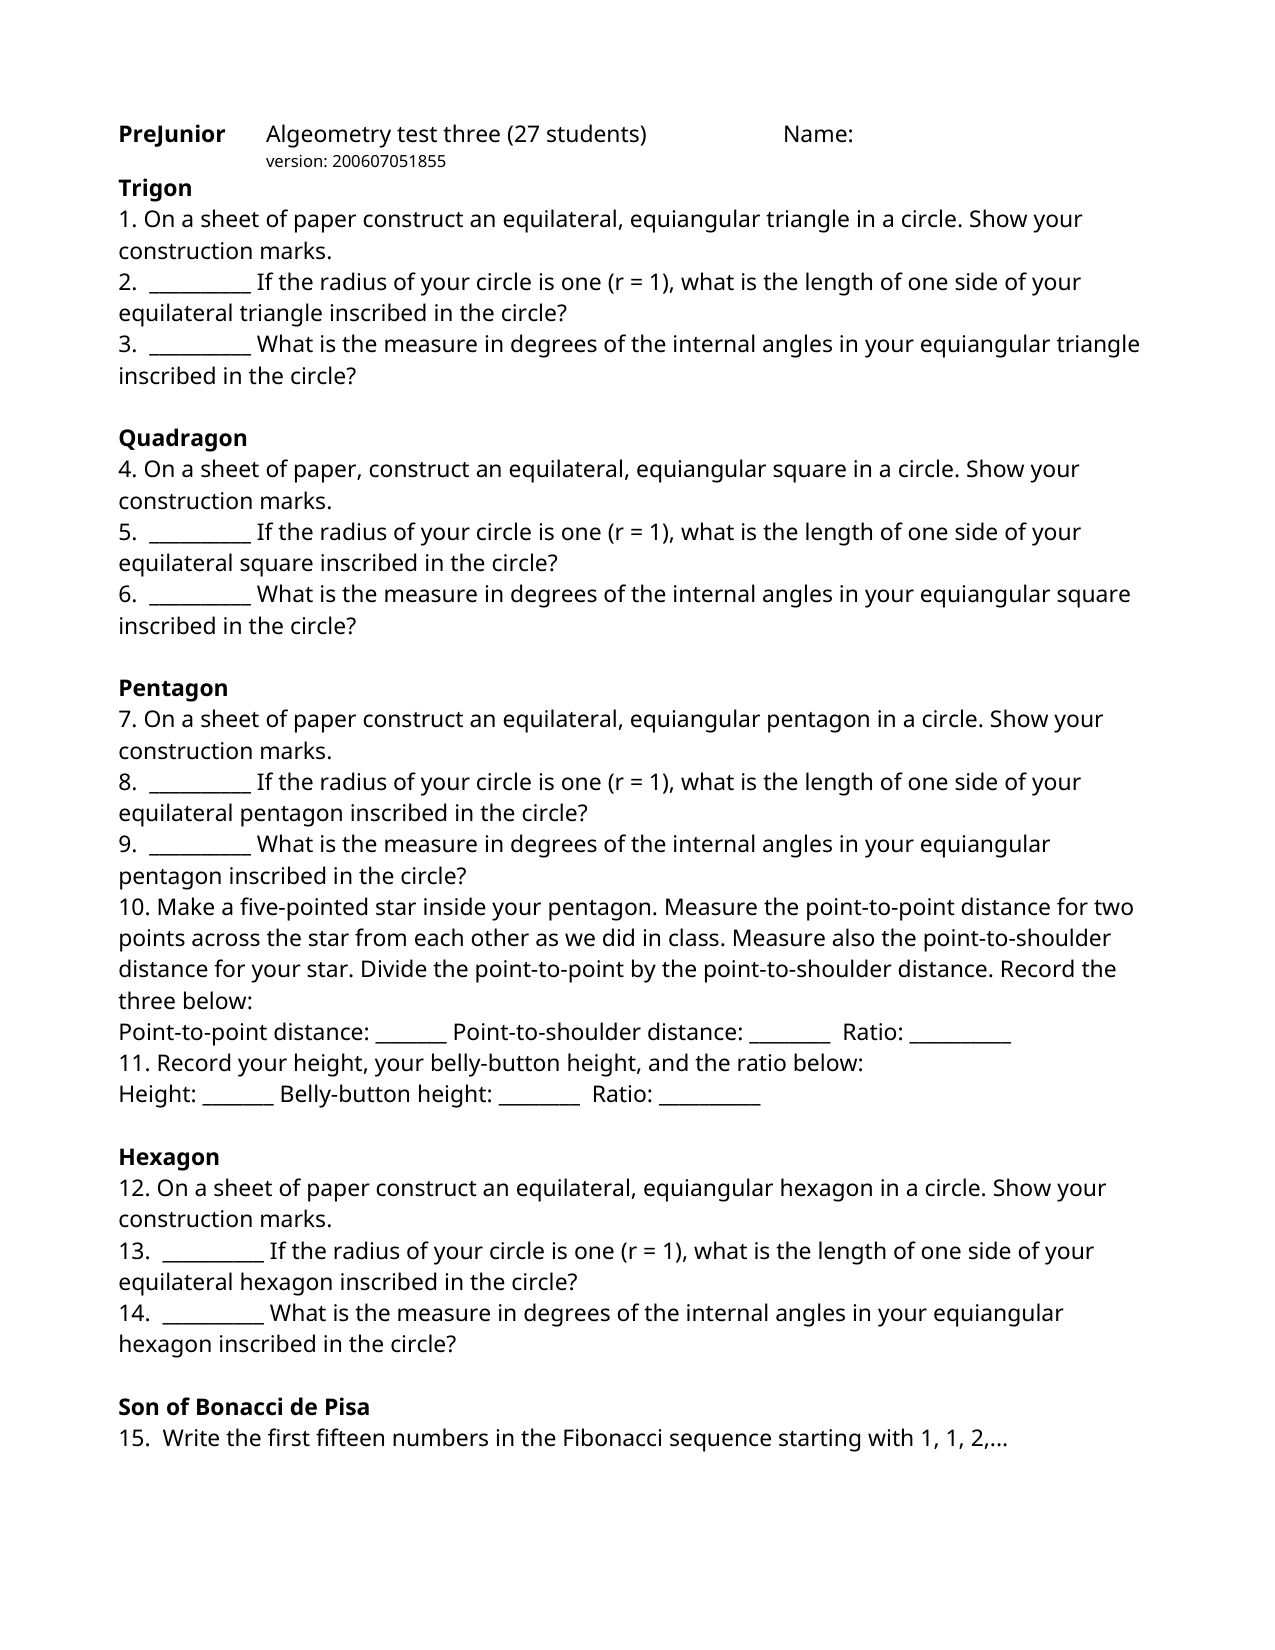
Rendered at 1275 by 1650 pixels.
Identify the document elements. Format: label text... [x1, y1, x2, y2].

text 10. Make a five-pointed star inside your pentagon. Measure the point-to-point distance for two points across the star from each other as we did in class. Measure also the point-to-shoulder distance for your star. Divide the point-to-point by the point-to-shoulder distance. Record the three below: [118, 891, 1157, 1016]
text Pentagon [118, 672, 1157, 703]
text Quadragon [118, 422, 1157, 453]
text 7. On a sheet of paper construct an equilateral, equiangular pentagon in a circle. Show your construction marks. [118, 703, 1157, 766]
text 5. __________ If the radius of your circle is one (r = 1), what is the length of one side of your equilateral square inscribed in the circle? [118, 516, 1157, 578]
text PreJunior Algeometry test three (27 students) Name: [118, 118, 1157, 149]
text 13. __________ If the radius of your circle is one (r = 1), what is the length of one side of your equilateral hexagon inscribed in the circle? [118, 1234, 1157, 1297]
text Height: _______ Belly-button height: ________ Ratio: __________ [118, 1078, 1157, 1109]
text Point-to-point distance: _______ Point-to-shoulder distance: ________ Ratio: __________ [118, 1016, 1157, 1047]
text 9. __________ What is the measure in degrees of the internal angles in your equiangular pentagon inscribed in the circle? [118, 828, 1157, 891]
text version: 200607051855 [118, 149, 1157, 172]
text 11. Record your height, your belly-button height, and the ratio below: [118, 1047, 1157, 1078]
text 6. __________ What is the measure in degrees of the internal angles in your equiangular square inscribed in the circle? [118, 578, 1157, 641]
text 4. On a sheet of paper, construct an equilateral, equiangular square in a circle. Show your construction marks. [118, 453, 1157, 516]
text 14. __________ What is the measure in degrees of the internal angles in your equiangular hexagon inscribed in the circle? [118, 1297, 1157, 1359]
text 1. On a sheet of paper construct an equilateral, equiangular triangle in a circle. Show your construction marks. [118, 203, 1157, 266]
text 12. On a sheet of paper construct an equilateral, equiangular hexagon in a circle. Show your construction marks. [118, 1172, 1157, 1234]
text Son of Bonacci de Pisa [118, 1391, 1157, 1422]
text 2. __________ If the radius of your circle is one (r = 1), what is the length of one side of your equilateral triangle inscribed in the circle? [118, 266, 1157, 328]
text 15. Write the first fifteen numbers in the Fibonacci sequence starting with 1, 1, 2,... [118, 1422, 1157, 1453]
text Trigon [118, 172, 1157, 203]
text Hexagon [118, 1141, 1157, 1172]
text 3. __________ What is the measure in degrees of the internal angles in your equiangular triangle inscribed in the circle? [118, 328, 1157, 391]
text 8. __________ If the radius of your circle is one (r = 1), what is the length of one side of your equilateral pentagon inscribed in the circle? [118, 766, 1157, 828]
